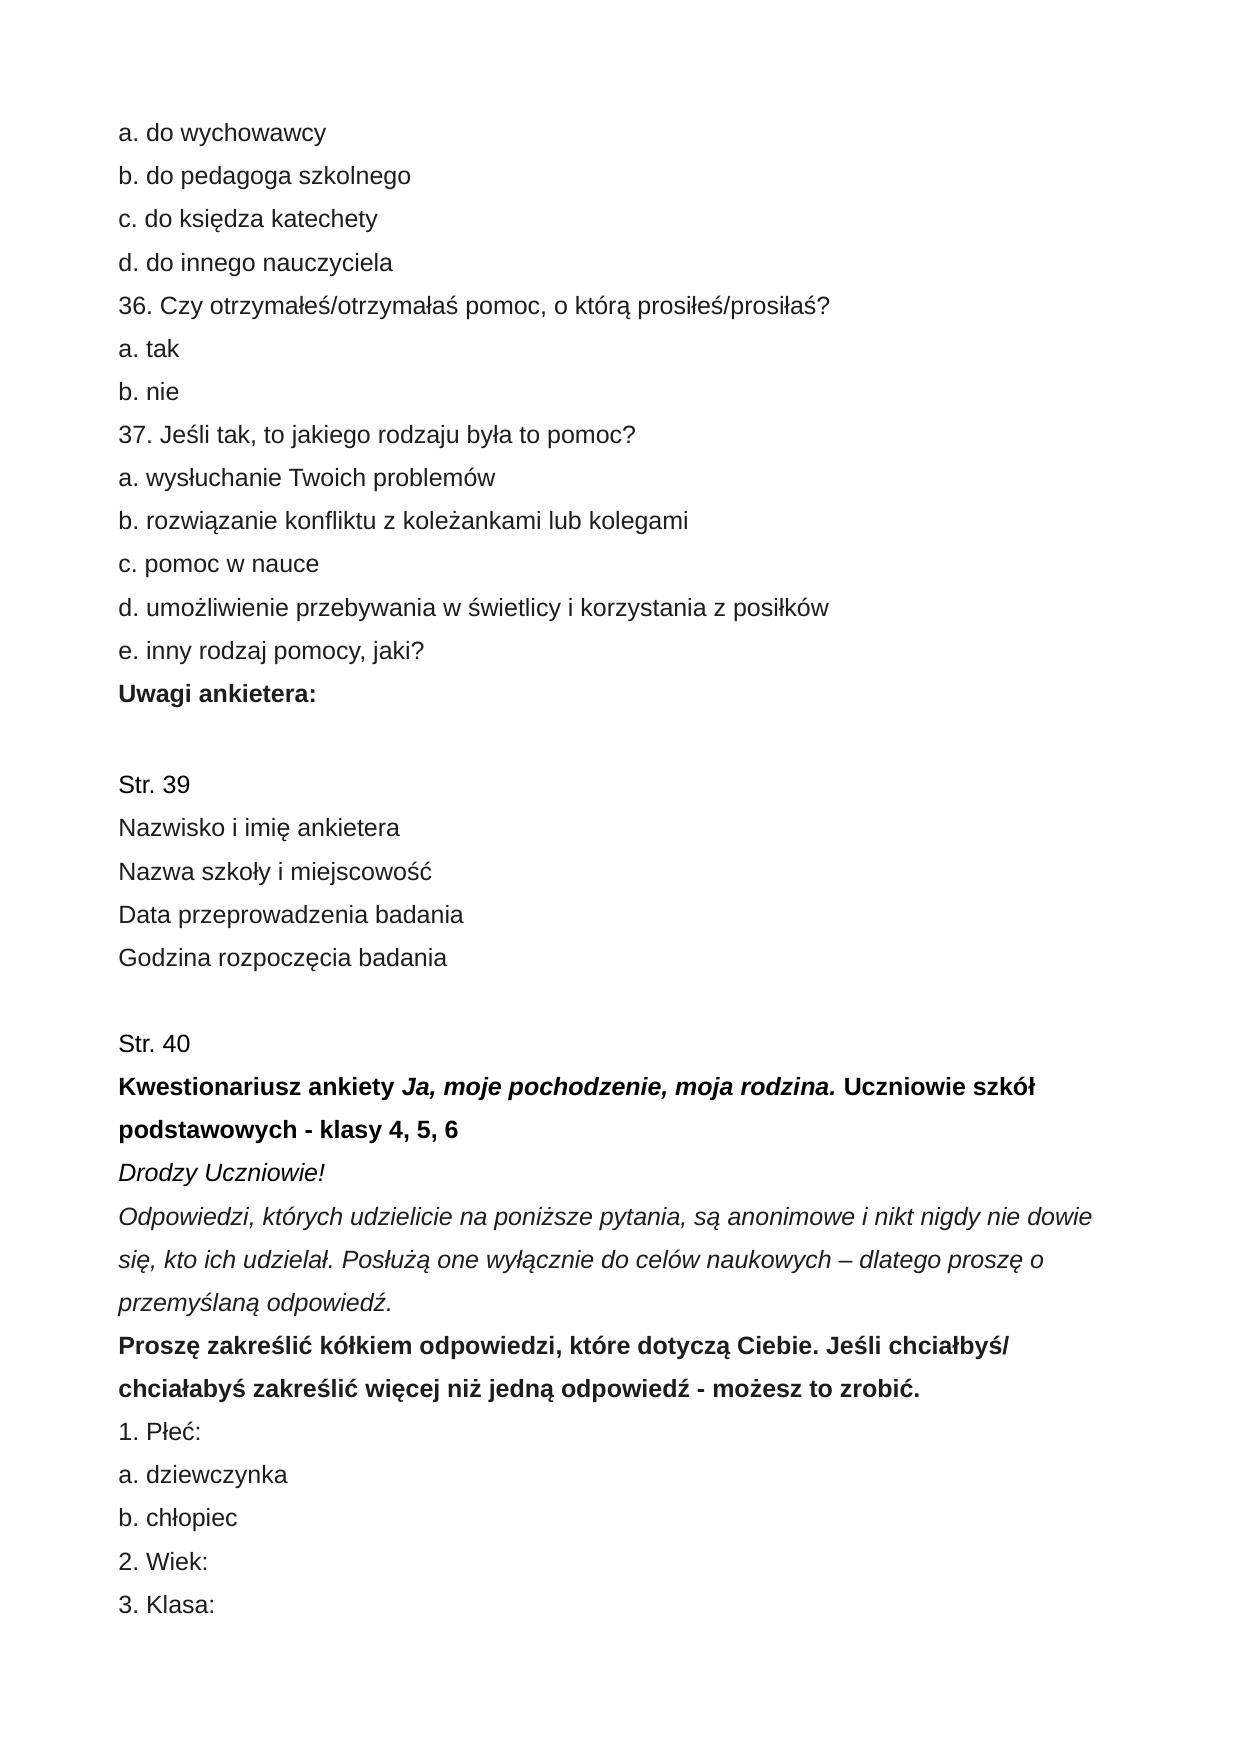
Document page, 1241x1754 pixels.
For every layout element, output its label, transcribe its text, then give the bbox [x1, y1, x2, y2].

text Str. 40 [118, 1029, 1122, 1058]
text c. do księdza katechety [118, 204, 1122, 233]
text Str. 39 [118, 770, 1122, 799]
text b. nie [118, 377, 1122, 406]
text Data przeprowadzenia badania [118, 900, 1122, 928]
text a. do wychowawcy [118, 118, 1122, 147]
text e. inny rodzaj pomocy, jaki? [118, 636, 1122, 664]
text 3. Klasa: [118, 1590, 1122, 1618]
text Godzina rozpoczęcia badania [118, 943, 1122, 972]
text a. tak [118, 334, 1122, 362]
text d. do innego nauczyciela [118, 247, 1122, 276]
text b. rozwiązanie konfliktu z koleżankami lub kolegami [118, 506, 1122, 535]
text Proszę zakreślić kółkiem odpowiedzi, które dotyczą Ciebie. Jeśli chciałbyś/ chciałabyś zakreślić więcej niż jedną odpowiedź - możesz to zrobić. [118, 1331, 1122, 1403]
text b. chłopiec [118, 1503, 1122, 1532]
text b. do pedagoga szkolnego [118, 161, 1122, 190]
text Nazwa szkoły i miejscowość [118, 857, 1122, 885]
text 1. Płeć: [118, 1417, 1122, 1446]
text Nazwisko i imię ankietera [118, 813, 1122, 842]
text c. pomoc w nauce [118, 549, 1122, 578]
text 2. Wiek: [118, 1547, 1122, 1575]
text a. dziewczynka [118, 1460, 1122, 1489]
text Drodzy Uczniowie! [118, 1158, 1122, 1187]
text 36. Czy otrzymałeś/otrzymałaś pomoc, o którą prosiłeś/prosiłaś? [118, 291, 1122, 319]
text d. umożliwienie przebywania w świetlicy i korzystania z posiłków [118, 592, 1122, 621]
text a. wysłuchanie Twoich problemów [118, 463, 1122, 492]
text 37. Jeśli tak, to jakiego rodzaju była to pomoc? [118, 420, 1122, 449]
subtitle Kwestionariusz ankiety Ja, moje pochodzenie, moja rodzina. Uczniowie szkół podstawowych - klasy 4, 5, 6 [118, 1072, 1122, 1144]
text Uwagi ankietera: [118, 679, 1122, 707]
text Odpowiedzi, których udzielicie na poniższe pytania, są anonimowe i nikt nigdy nie dowie się, kto ich udzielał. Posłużą one wyłącznie do celów naukowych – dlatego proszę o przemyślaną odpowiedź. [118, 1202, 1122, 1317]
